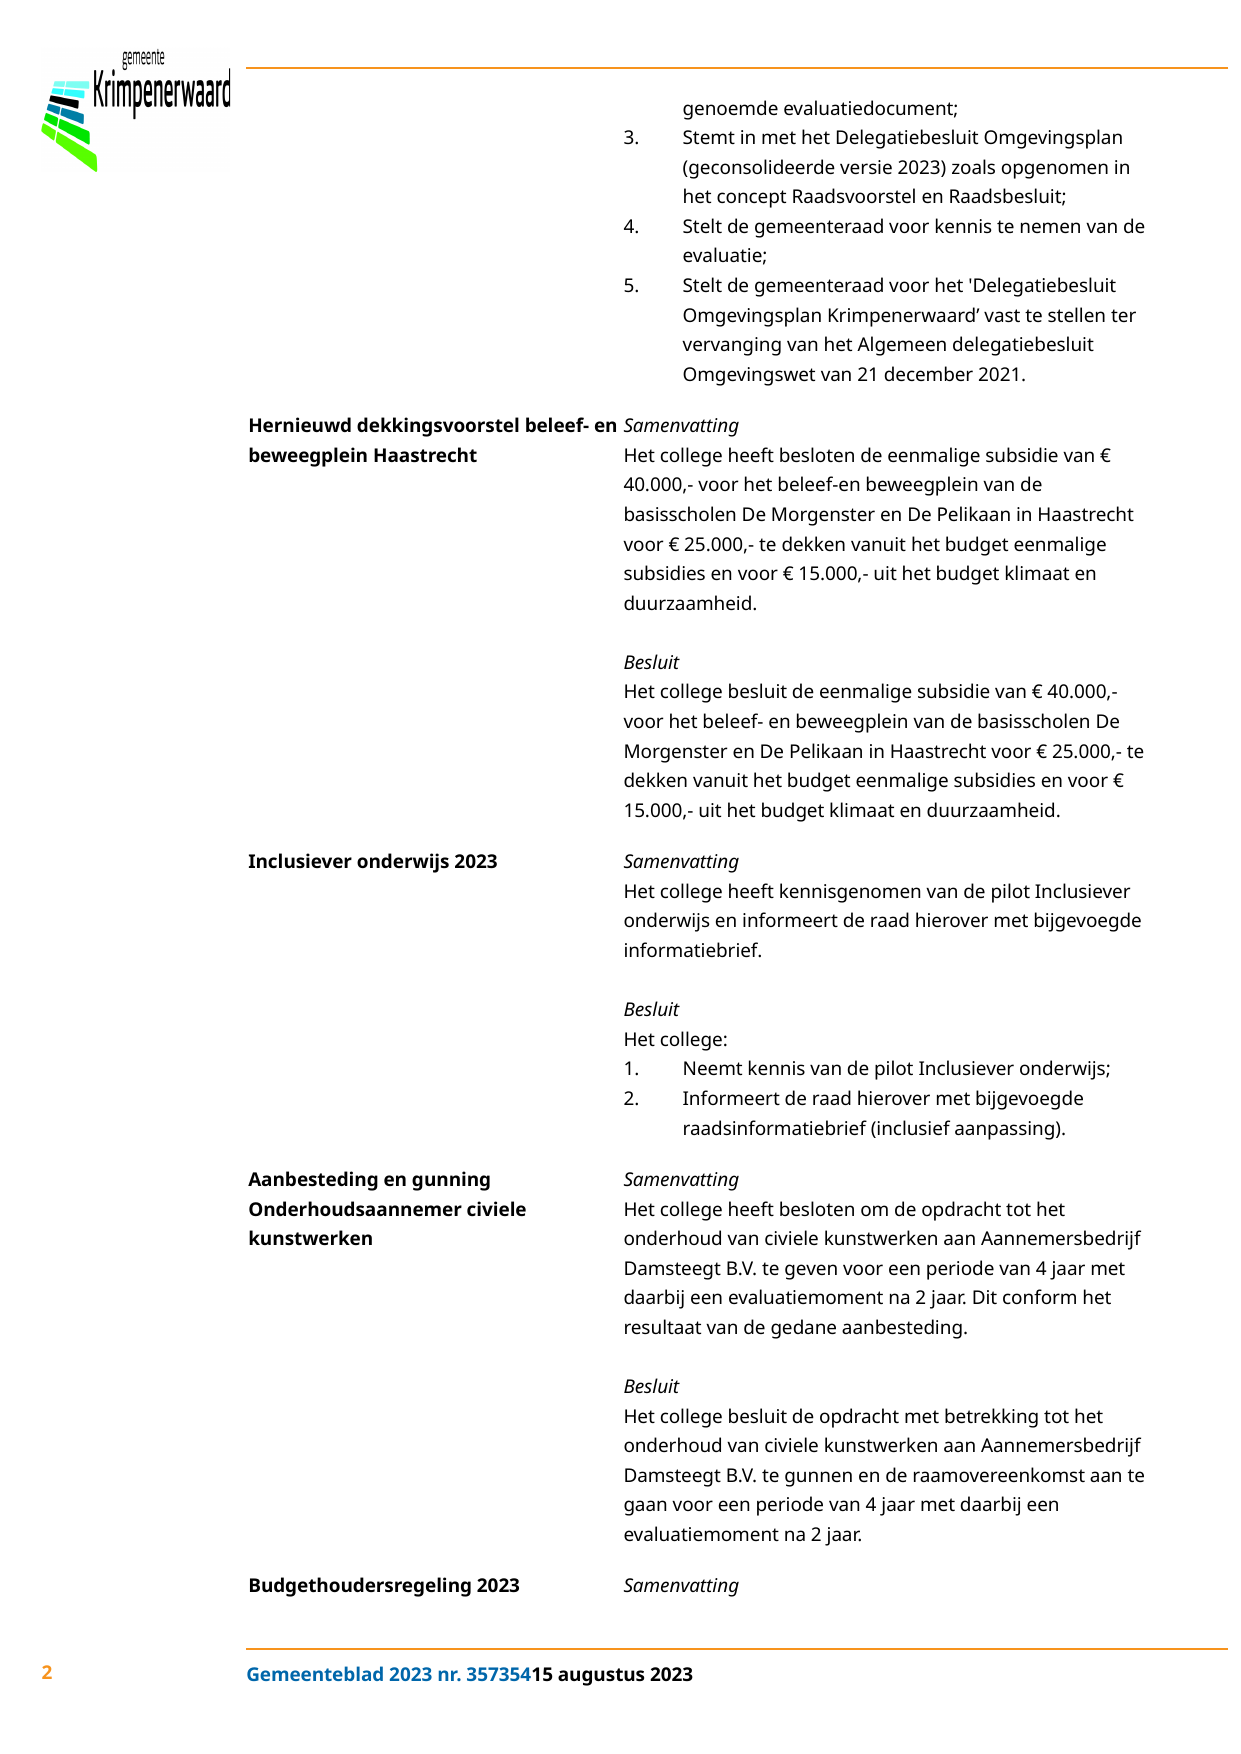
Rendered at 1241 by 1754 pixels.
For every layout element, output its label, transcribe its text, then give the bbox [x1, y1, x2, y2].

table_cell [623, 1141, 1152, 1166]
table_cell Inclusiever onderwijs 2023 [248, 849, 623, 1141]
picture [41, 47, 231, 172]
table_cell Samenvatting [623, 1573, 1152, 1598]
table_cell [248, 1547, 623, 1573]
table_cell [248, 1141, 623, 1166]
table_cell Samenvatting Het college heeft besloten de eenmalige subsidie van € 40.000,- voor het beleef-en beweegplein van de basisscholen De Morgenster en De Pelikaan in Haastrecht voor € 25.000,- te dekken vanuit het budget eenmalige subsidies en voor € 15.000,- uit het budget klimaat en duurzaamheid. Besluit Het college besluit de eenmalige subsidie van € 40.000,- voor het beleef- en beweegplein van de basisscholen De Morgenster en De Pelikaan in Haastrecht voor € 25.000,- te dekken vanuit het budget eenmalige subsidies en voor € 15.000,- uit het budget klimaat en duurzaamheid. [623, 413, 1152, 823]
table_cell Samenvatting Het college heeft besloten om de opdracht tot het onderhoud van civiele kunstwerken aan Aannemersbedrijf Damsteegt B.V. te geven voor een periode van 4 jaar met daarbij een evaluatiemoment na 2 jaar. Dit conform het resultaat van de gedane aanbesteding. Besluit Het college besluit de opdracht met betrekking tot het onderhoud van civiele kunstwerken aan Aannemersbedrijf Damsteegt B.V. te gunnen en de raamovereenkomst aan te gaan voor een periode van 4 jaar met daarbij een evaluatiemoment na 2 jaar. [623, 1166, 1152, 1547]
table_cell [248, 823, 623, 848]
table_cell [623, 823, 1152, 848]
table_cell Budgethoudersregeling 2023 [248, 1573, 623, 1598]
table_cell Samenvatting Het college heeft kennisgenomen van de pilot Inclusiever onderwijs en informeert de raad hierover met bijgevoegde informatiebrief. Besluit Het college: Neemt kennis van de pilot Inclusiever onderwijs; Informeert de raad hierover met bijgevoegde raadsinformatiebrief (inclusief aanpassing). [623, 849, 1152, 1141]
table_cell Hernieuwd dekkingsvoorstel beleef- en beweegplein Haastrecht [248, 413, 623, 823]
table_cell [623, 387, 1152, 412]
table_cell Aanbesteding en gunning Onderhoudsaannemer civiele kunstwerken [248, 1166, 623, 1547]
table_cell genoemde evaluatiedocument; Stemt in met het Delegatiebesluit Omgevingsplan (geconsolideerde versie 2023) zoals opgenomen in het concept Raadsvoorstel en Raadsbesluit; Stelt de gemeenteraad voor kennis te nemen van de evaluatie; Stelt de gemeenteraad voor het 'Delegatiebesluit Omgevingsplan Krimpenerwaard’ vast te stellen ter vervanging van het Algemeen delegatiebesluit Omgevingswet van 21 december 2021. [623, 95, 1152, 387]
table_cell [623, 1547, 1152, 1573]
table_cell [248, 95, 623, 387]
table_cell [248, 387, 623, 412]
